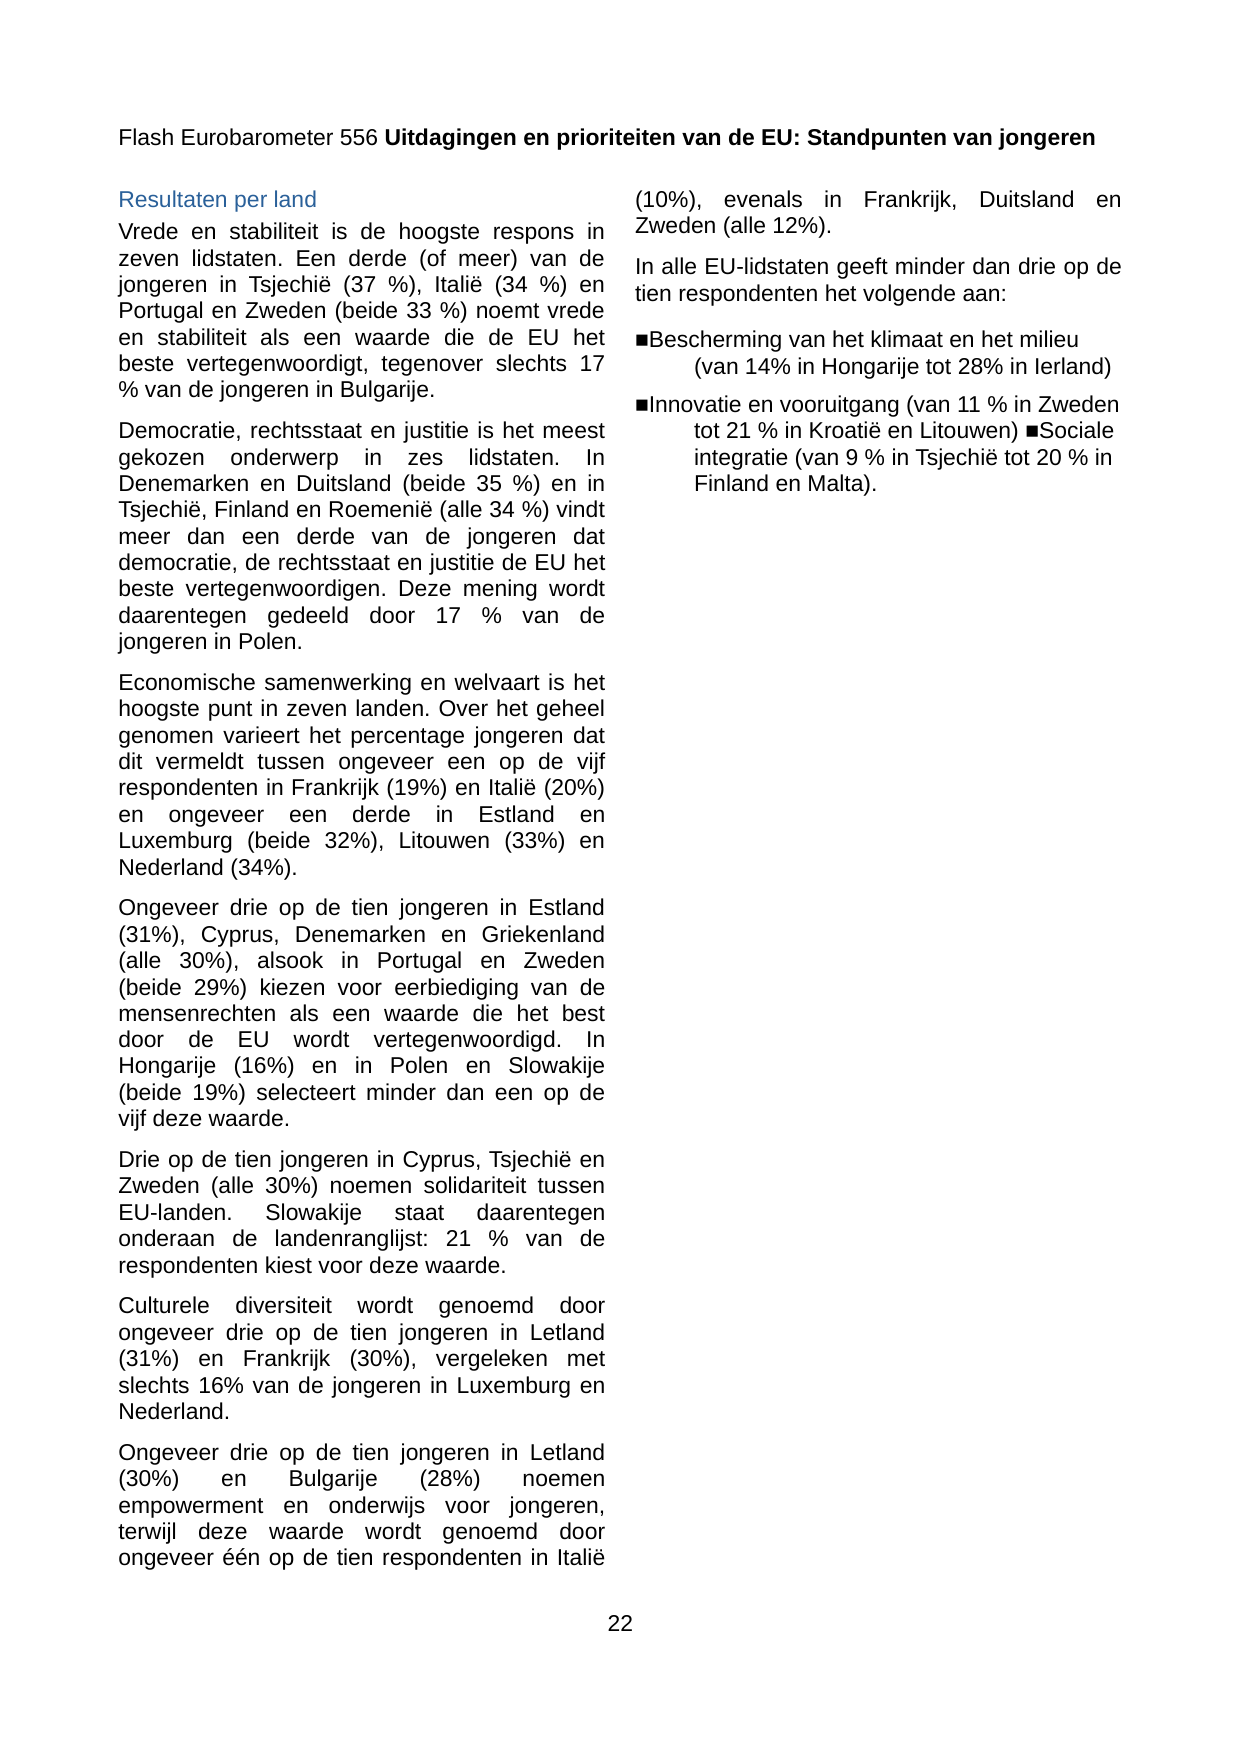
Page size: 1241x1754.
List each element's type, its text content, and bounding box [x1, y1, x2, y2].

text In alle EU-lidstaten geeft minder dan drie op de tien respondenten het volgende aan: [635, 253, 1122, 306]
text Vrede en stabiliteit is de hoogste respons in zeven lidstaten. Een derde (of meer) van de jongeren in Tsjechië (37 %), Italië (34 %) en Portugal en Zweden (beide 33 %) noemt vrede en stabiliteit als een waarde die de EU het beste vertegenwoordigt, tegenover slechts 17 % van de jongeren in Bulgarije. [118, 218, 605, 403]
text ■Bescherming van het klimaat en het milieu (van 14% in Hongarije tot 28% in Ierland) [635, 326, 1122, 379]
text Culturele diversiteit wordt genoemd door ongeveer drie op de tien jongeren in Letland (31%) en Frankrijk (30%), vergeleken met slechts 16% van de jongeren in Luxemburg en Nederland. [118, 1292, 605, 1424]
text Ongeveer drie op de tien jongeren in Estland (31%), Cyprus, Denemarken en Griekenland (alle 30%), alsook in Portugal en Zweden (beide 29%) kiezen voor eerbiediging van de mensenrechten als een waarde die het best door de EU wordt vertegenwoordigd. In Hongarije (16%) en in Polen en Slowakije (beide 19%) selecteert minder dan een op de vijf deze waarde. [118, 894, 605, 1132]
text Ongeveer drie op de tien jongeren in Letland (30%) en Bulgarije (28%) noemen empowerment en onderwijs voor jongeren, terwijl deze waarde wordt genoemd door ongeveer één op de tien respondenten in Italië [118, 1439, 605, 1571]
text Resultaten per land [118, 186, 605, 212]
text Democratie, rechtsstaat en justitie is het meest gekozen onderwerp in zes lidstaten. In Denemarken en Duitsland (beide 35 %) en in Tsjechië, Finland en Roemenië (alle 34 %) vindt meer dan een derde van de jongeren dat democratie, de rechtsstaat en justitie de EU het beste vertegenwoordigen. Deze mening wordt daarentegen gedeeld door 17 % van de jongeren in Polen. [118, 417, 605, 654]
text ■Innovatie en vooruitgang (van 11 % in Zweden tot 21 % in Kroatië en Litouwen) ■Sociale integratie (van 9 % in Tsjechië tot 20 % in Finland en Malta). [635, 391, 1122, 496]
text (10%), evenals in Frankrijk, Duitsland en Zweden (alle 12%). [635, 186, 1122, 238]
text Economische samenwerking en welvaart is het hoogste punt in zeven landen. Over het geheel genomen varieert het percentage jongeren dat dit vermeldt tussen ongeveer een op de vijf respondenten in Frankrijk (19%) en Italië (20%) en ongeveer een derde in Estland en Luxemburg (beide 32%), Litouwen (33%) en Nederland (34%). [118, 669, 605, 880]
text Drie op de tien jongeren in Cyprus, Tsjechië en Zweden (alle 30%) noemen solidariteit tussen EU-landen. Slowakije staat daarentegen onderaan de landenranglijst: 21 % van de respondenten kiest voor deze waarde. [118, 1146, 605, 1278]
